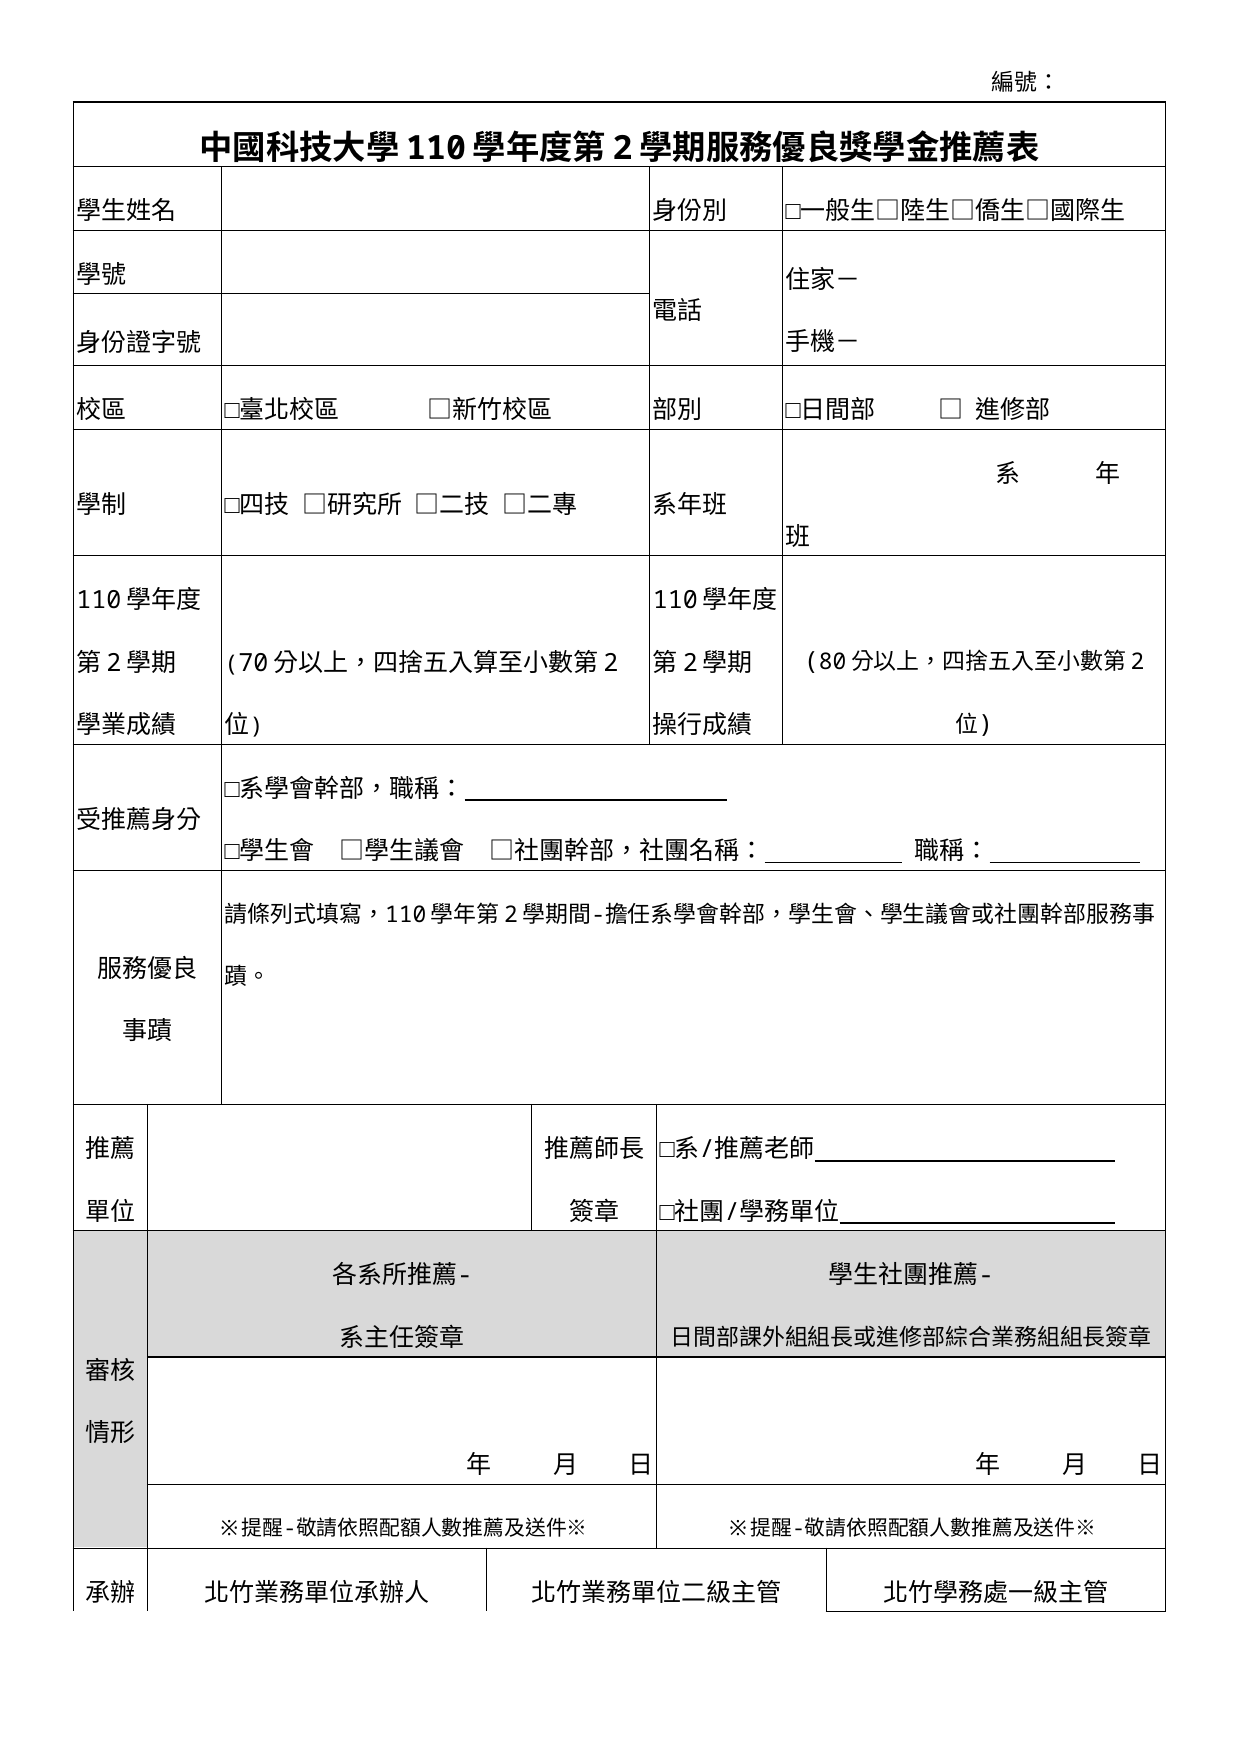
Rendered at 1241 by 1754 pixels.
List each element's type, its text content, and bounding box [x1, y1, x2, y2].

table_cell 身份證字號 [74, 294, 221, 365]
table_cell 審核 情形 [74, 1231, 147, 1547]
table_cell (70分以上，四捨五入算至小數第2位) [222, 556, 649, 743]
table_cell (80分以上，四捨五入至小數第2位) [783, 556, 1165, 743]
table_cell 110學年度 第2學期 學業成績 [74, 556, 221, 743]
table_cell ※提醒-敬請依照配額人數推薦及送件※ [657, 1485, 1165, 1547]
table_cell 年 月 日 [148, 1358, 656, 1484]
table_cell 系 年 班 [783, 430, 1165, 555]
table_cell 110學年度 第2學期 操行成績 [650, 556, 782, 743]
table_cell [222, 167, 649, 230]
table_cell [222, 231, 649, 293]
table_cell 北竹業務單位承辦人 [148, 1549, 486, 1611]
text 編號： [130, 39, 1060, 101]
table_cell □一般生□陸生□僑生□國際生 [783, 167, 1165, 230]
table_cell □系/推薦老師 □社團/學務單位 [657, 1105, 1165, 1230]
table_cell 各系所推薦- 系主任簽章 [148, 1231, 656, 1356]
table_cell □日間部 □ 進修部 [783, 366, 1165, 429]
table_cell 北竹業務單位二級主管 [487, 1549, 826, 1611]
table_cell 受推薦身分 [74, 745, 221, 869]
table_cell 北竹學務處一級主管 [827, 1549, 1165, 1611]
table_cell [222, 294, 649, 365]
table_cell 學生姓名 [74, 167, 221, 230]
table_cell □系學會幹部，職稱： □學生會 □學生議會 □社團幹部，社團名稱： 職稱： [222, 745, 1165, 869]
table_cell 請條列式填寫，110學年第2學期間-擔任系學會幹部，學生會、學生議會或社團幹部服務事蹟。 [222, 871, 1165, 1104]
table_header 中國科技大學110學年度第2學期服務優良獎學金推薦表 [74, 103, 1165, 166]
table_cell □四技 □研究所 □二技 □二專 [222, 430, 649, 555]
table_cell 推薦師長簽章 [532, 1105, 656, 1230]
table_cell □臺北校區 □新竹校區 [222, 366, 649, 429]
table_cell [148, 1105, 531, 1230]
table_cell 系年班 [650, 430, 782, 555]
table_cell 學生社團推薦- 日間部課外組組長或進修部綜合業務組組長簽章 [657, 1231, 1165, 1356]
table_cell 推薦 單位 [74, 1105, 147, 1230]
table_cell 身份別 [650, 167, 782, 230]
table_cell 部別 [650, 366, 782, 429]
table_cell 學制 [74, 430, 221, 555]
table_cell ※提醒-敬請依照配額人數推薦及送件※ [148, 1485, 656, 1547]
table_cell 年 月 日 [657, 1358, 1165, 1484]
table_cell 住家－ 手機－ [783, 231, 1165, 365]
table_cell 承辦 [74, 1549, 147, 1611]
table_cell 服務優良 事蹟 [74, 871, 221, 1104]
table_cell 學號 [74, 231, 221, 293]
table_cell 校區 [74, 366, 221, 429]
table_cell 電話 [650, 231, 782, 365]
